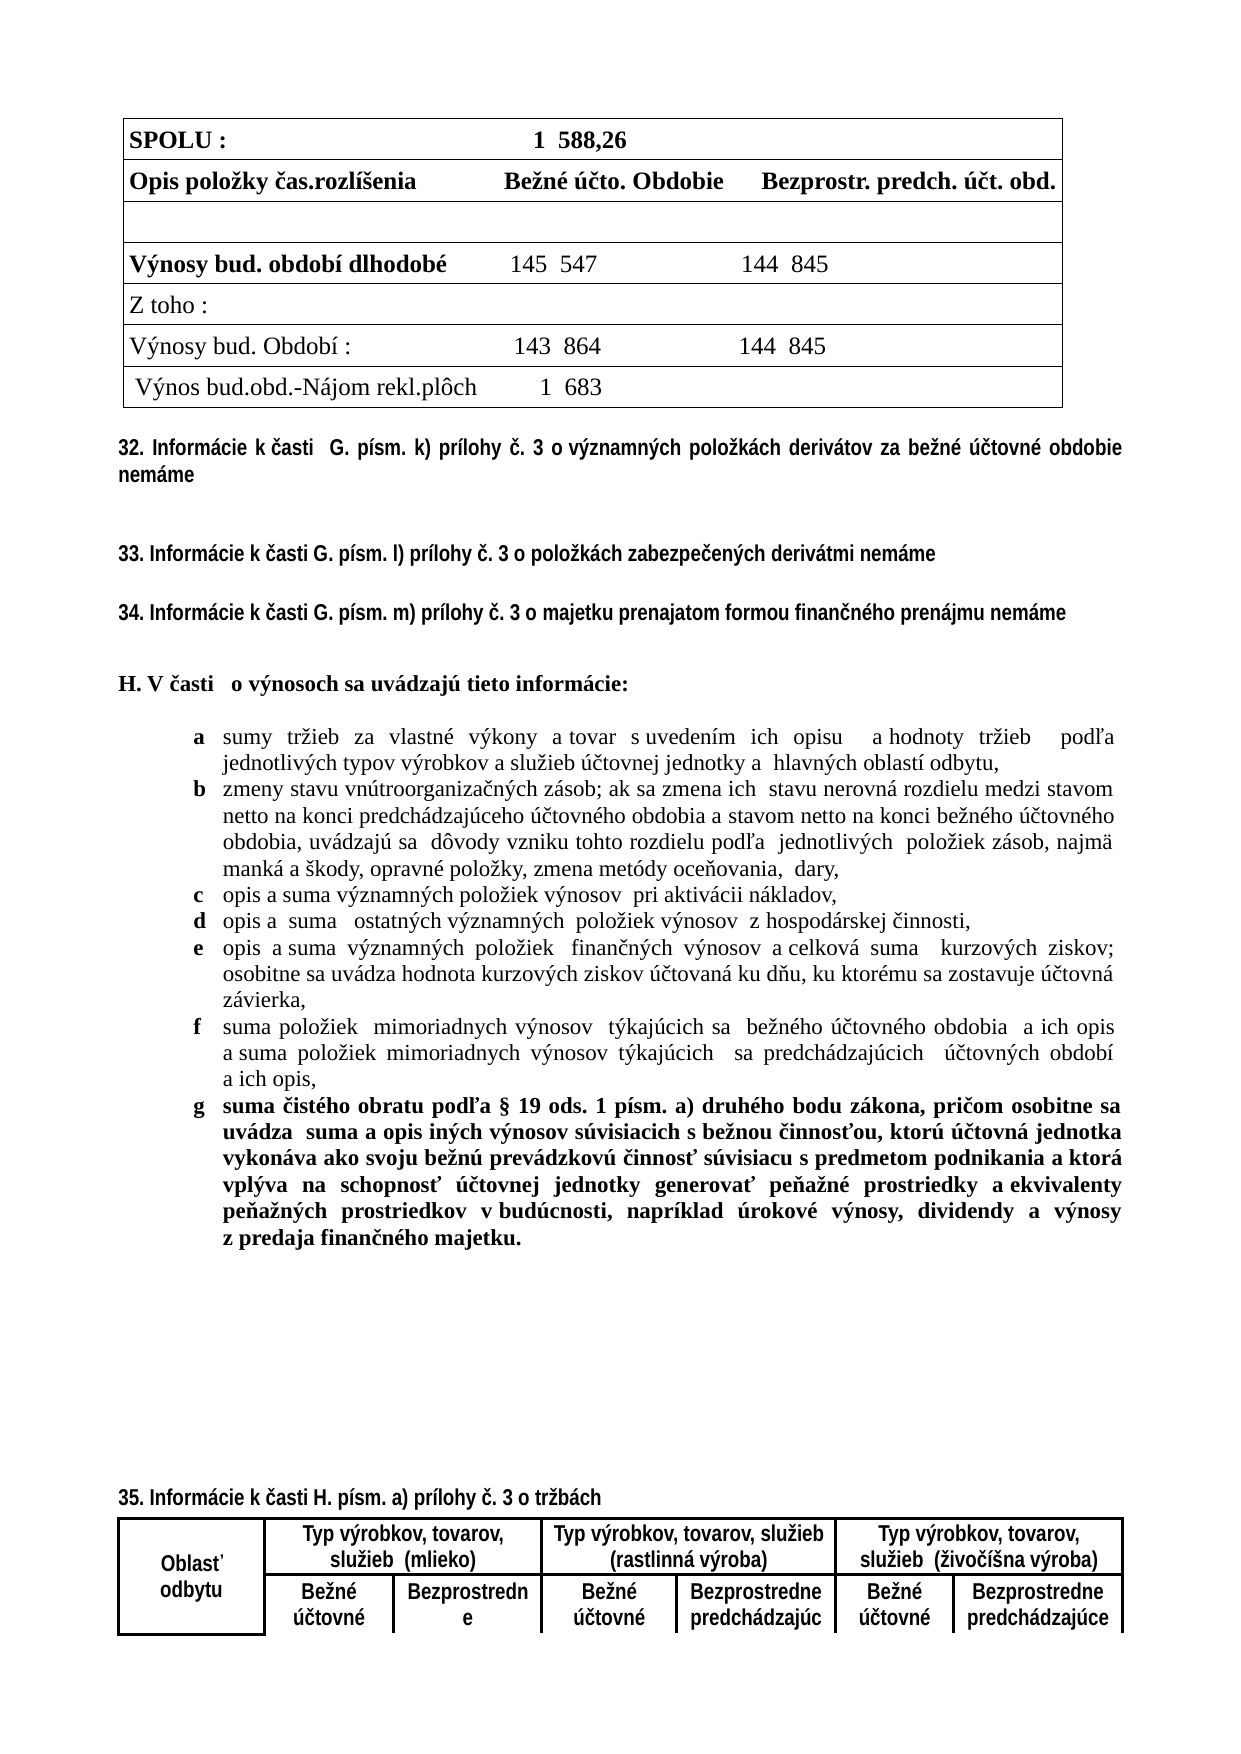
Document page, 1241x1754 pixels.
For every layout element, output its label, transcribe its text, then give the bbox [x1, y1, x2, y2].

table_cell Výnosy bud. období dlhodobé 145 547 144 845 [124, 243, 1062, 283]
table_header Typ výrobkov, tovarov, služieb (živočíšna výroba) [837, 1520, 1121, 1573]
list sumy tržieb za vlastné výkony a tovar s uvedením ich opisu a hodnoty tržieb podľa jednotlivých typov výrobkov a služieb účtovnej jednotky a hlavných oblastí odbytu, [193, 723, 1115, 776]
table_header Oblasť odbytu [120, 1520, 263, 1633]
text 33. Informácie k časti G. písm. l) prílohy č. 3 o položkách zabezpečených derivátmi nemáme [118, 540, 1122, 566]
table_cell [124, 202, 1062, 242]
table_header Typ výrobkov, tovarov, služieb (rastlinná výroba) [543, 1520, 834, 1573]
text 32. Informácie k časti G. písm. k) prílohy č. 3 o významných položkách derivátov za bežné účtovné obdobie nemáme [118, 434, 1122, 487]
list opis a suma významných položiek výnosov pri aktivácii nákladov, [193, 881, 1115, 907]
table_cell Bežné účtovné [837, 1576, 952, 1633]
table_cell Bezprostredne predchádzajúce [955, 1576, 1121, 1633]
table_cell Bezprostredne [395, 1576, 540, 1633]
list suma čistého obratu podľa § 19 ods. 1 písm. a) druhého bodu zákona, pričom osobitne sa uvádza suma a opis iných výnosov súvisiacich s bežnou činnosťou, ktorú účtovná jednotka vykonáva ako svoju bežnú prevádzkovú činnosť súvisiacu s predmetom podnikania a ktorá vplýva na schopnosť účtovnej jednotky generovať peňažné prostriedky a ekvivalenty peňažných prostriedkov v budúcnosti, napríklad úrokové výnosy, dividendy a výnosy z predaja finančného majetku. [193, 1092, 1122, 1250]
table_cell Z toho : [124, 284, 1062, 324]
table_cell Výnosy bud. Období : 143 864 144 845 [124, 325, 1062, 366]
table_cell Bezprostredne predchádzajúc [678, 1576, 834, 1633]
table_header Typ výrobkov, tovarov, služieb (mlieko) [266, 1520, 540, 1573]
table_cell Opis položky čas.rozlíšenia Bežné účto. Obdobie Bezprostr. predch. účt. obd. [124, 160, 1062, 201]
list opis a suma ostatných významných položiek výnosov z hospodárskej činnosti, [193, 907, 1115, 934]
list opis a suma významných položiek finančných výnosov a celková suma kurzových ziskov; osobitne sa uvádza hodnota kurzových ziskov účtovaná ku dňu, ku ktorému sa zostavuje účtovná závierka, [193, 934, 1115, 1013]
text H. V časti o výnosoch sa uvádzajú tieto informácie: [118, 670, 1115, 696]
list zmeny stavu vnútroorganizačných zásob; ak sa zmena ich stavu nerovná rozdielu medzi stavom netto na konci predchádzajúceho účtovného obdobia a stavom netto na konci bežného účtovného obdobia, uvádzajú sa dôvody vzniku tohto rozdielu podľa jednotlivých položiek zásob, najmä manká a škody, opravné položky, zmena metódy oceňovania, dary, [193, 776, 1115, 881]
table_cell SPOLU : 1 588,26 [124, 119, 1062, 159]
table_cell Výnos bud.obd.-Nájom rekl.plôch 1 683 [124, 367, 1062, 407]
table_cell Bežné účtovné [266, 1576, 392, 1633]
text 35. Informácie k časti H. písm. a) prílohy č. 3 o tržbách [118, 1484, 1122, 1511]
table_cell Bežné účtovné [543, 1576, 675, 1633]
list suma položiek mimoriadnych výnosov týkajúcich sa bežného účtovného obdobia a ich opis a suma položiek mimoriadnych výnosov týkajúcich sa predchádzajúcich účtovných období a ich opis, [193, 1013, 1115, 1092]
text 34. Informácie k časti G. písm. m) prílohy č. 3 o majetku prenajatom formou finančného prenájmu nemáme [118, 599, 1122, 625]
